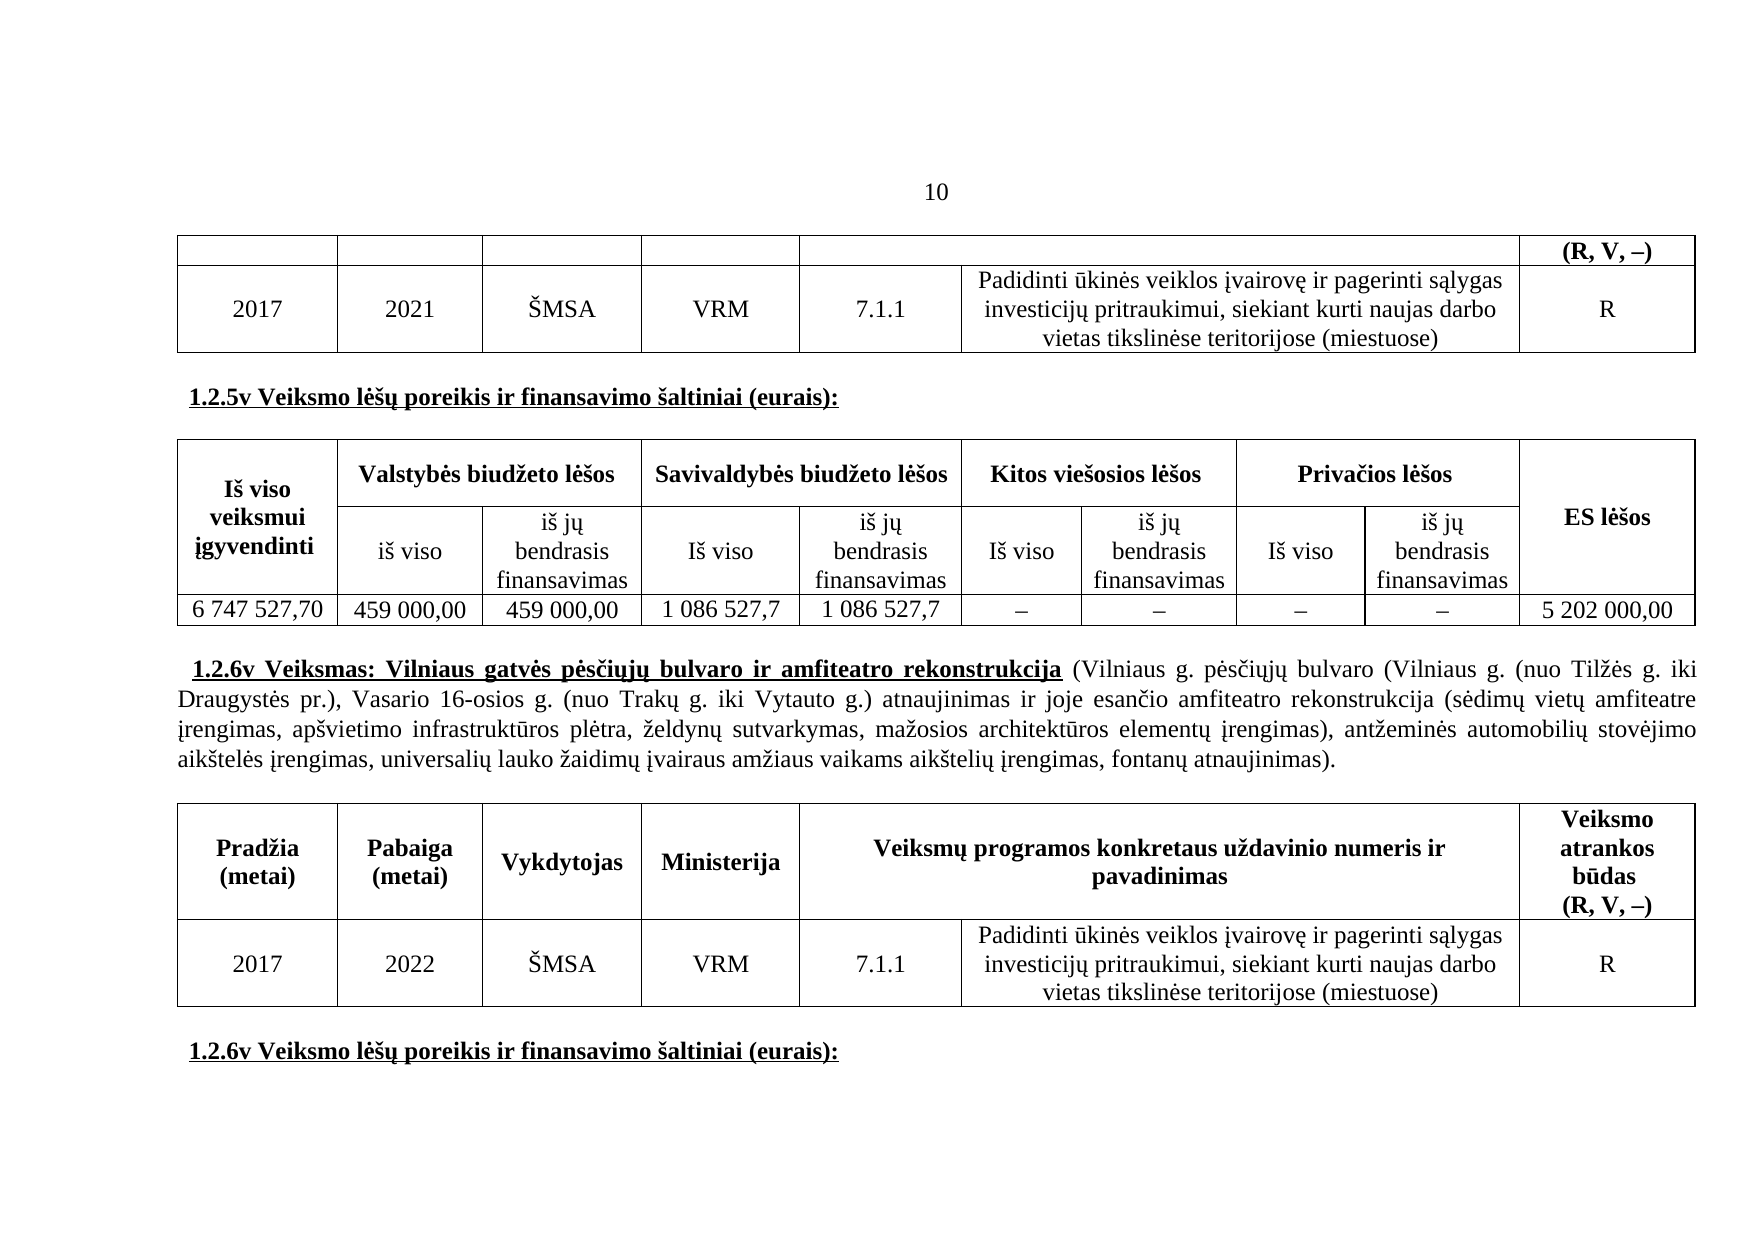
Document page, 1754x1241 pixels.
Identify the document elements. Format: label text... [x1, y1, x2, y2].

table_cell Padidinti ūkinės veiklos įvairovę ir pagerinti sąlygas investicijų pritraukimui, siekiant kurti naujas darbo vietas tikslinėse teritorijose (miestuose) [962, 920, 1519, 1006]
table_cell Iš viso [642, 507, 799, 593]
table_cell iš viso [338, 507, 482, 593]
table_cell Padidinti ūkinės veiklos įvairovę ir pagerinti sąlygas investicijų pritraukimui, siekiant kurti naujas darbo vietas tikslinėse teritorijose (miestuose) [962, 266, 1519, 352]
table_cell ES lėšos [1520, 440, 1694, 593]
table_cell 459 000,00 [338, 595, 482, 625]
table_header Veiksmo atrankos būdas (R, V, –) [1520, 804, 1694, 919]
table_cell 7.1.1 [800, 266, 961, 352]
table_cell R [1520, 920, 1694, 1006]
table_cell VRM [642, 920, 799, 1006]
table_cell 2017 [178, 920, 337, 1006]
table_cell 1 086 527,7 [800, 595, 961, 625]
table_cell Privačios lėšos [1237, 440, 1519, 506]
table_cell 1.2.6v Veiksmo lėšų poreikis ir finansavimo šaltiniai (eurais): [177, 1007, 1695, 1093]
table_cell 459 000,00 [483, 595, 641, 625]
table_cell Iš viso [962, 507, 1081, 593]
table_header Vykdytojas [483, 804, 641, 919]
table_cell 1.2.5v Veiksmo lėšų poreikis ir finansavimo šaltiniai (eurais): [177, 353, 1695, 439]
text 1.2.6v Veiksmas: Vilniaus gatvės pėsčiųjų bulvaro ir amfiteatro rekonstrukcija (Vilniaus g. pėsčiųjų bulvaro (Vilniaus g. (nuo Tilžės g. iki Draugystės pr.), Vasario 16-osios g. (nuo Trakų g. iki Vytauto g.) atnaujinimas ir joje esančio amfiteatro rekonstrukcija (sėdimų vietų amfiteatre įrengimas, apšvietimo infrastruktūros plėtra, želdynų sutvarkymas, mažosios architektūros elementų įrengimas), antžeminės automobilių stovėjimo aikštelės įrengimas, universalių lauko žaidimų įvairaus amžiaus vaikams aikštelių įrengimas, fontanų atnaujinimas). [177, 654, 1698, 773]
table_header Pradžia (metai) [178, 804, 337, 919]
table_cell 2022 [338, 920, 482, 1006]
table_header [178, 236, 337, 264]
table_cell ŠMSA [483, 266, 641, 352]
table_header [483, 236, 641, 264]
table_header (R, V, –) [1520, 236, 1694, 264]
table_header [642, 236, 799, 264]
table_cell iš jų bendrasis finansavimas [1366, 507, 1519, 593]
table_header [800, 236, 1519, 264]
table_cell 1 086 527,7 [642, 595, 799, 625]
table_cell R [1520, 266, 1694, 352]
table_header Pabaiga (metai) [338, 804, 482, 919]
table_cell – [1237, 595, 1364, 625]
table_cell – [962, 595, 1081, 625]
table_header Ministerija [642, 804, 799, 919]
table_header Veiksmų programos konkretaus uždavinio numeris ir pavadinimas [800, 804, 1519, 919]
table_cell iš jų bendrasis finansavimas [800, 507, 961, 593]
table_cell – [1366, 595, 1519, 625]
table_cell 6 747 527,70 [178, 595, 337, 625]
table_cell Kitos viešosios lėšos [962, 440, 1236, 506]
table_cell Iš viso veiksmui įgyvendinti [178, 440, 337, 593]
table_cell Iš viso [1237, 507, 1364, 593]
table_cell VRM [642, 266, 799, 352]
table_header [338, 236, 482, 264]
table_cell Valstybės biudžeto lėšos [338, 440, 641, 506]
table_cell – [1082, 595, 1236, 625]
table_cell 5 202 000,00 [1520, 595, 1694, 625]
table_cell ŠMSA [483, 920, 641, 1006]
table_cell iš jų bendrasis finansavimas [1082, 507, 1236, 593]
table_cell Savivaldybės biudžeto lėšos [642, 440, 961, 506]
table_cell iš jų bendrasis finansavimas [483, 507, 641, 593]
table_cell 2021 [338, 266, 482, 352]
table_cell 7.1.1 [800, 920, 961, 1006]
table_cell 2017 [178, 266, 337, 352]
